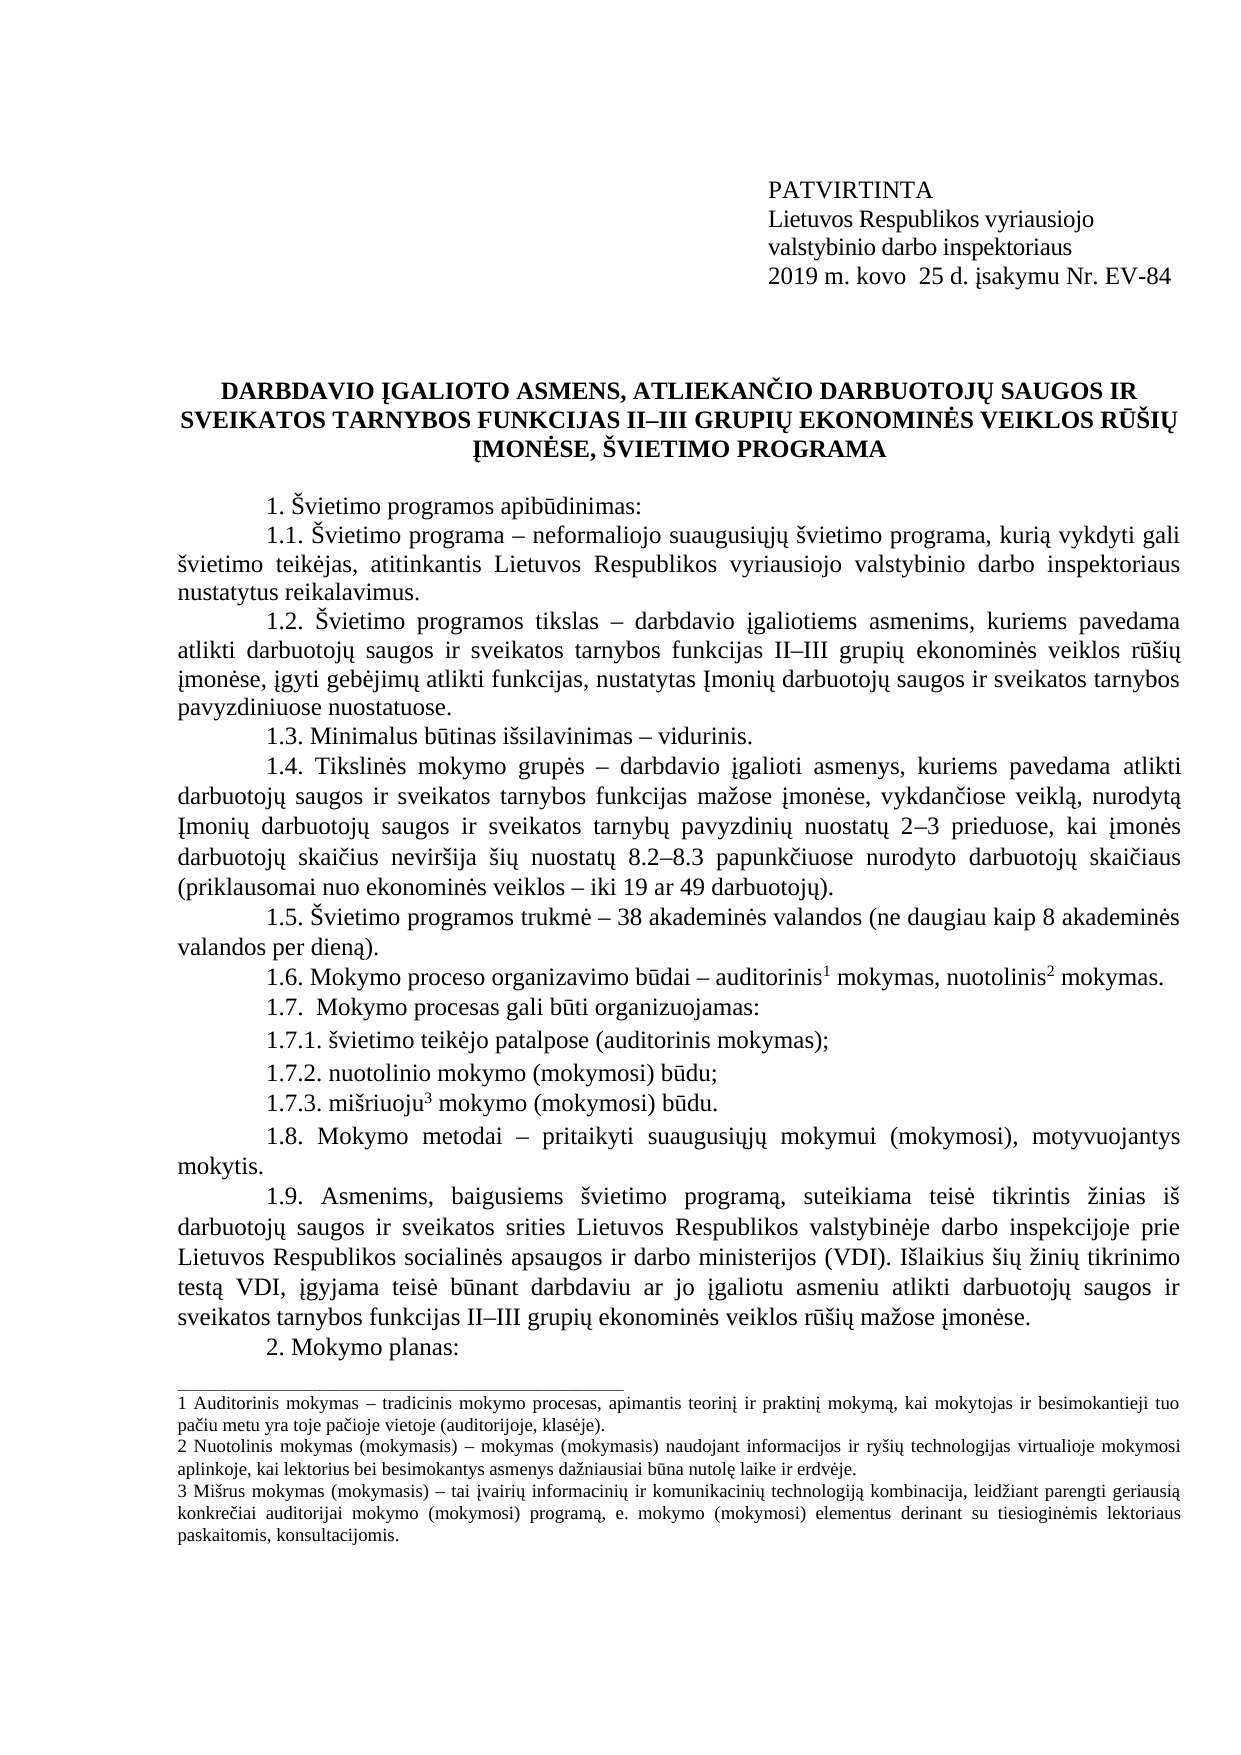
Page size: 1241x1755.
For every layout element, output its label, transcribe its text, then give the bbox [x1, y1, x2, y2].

text 1.7.2. nuotolinio mokymo (mokymosi) būdu; [177, 1058, 1181, 1087]
text 1.9. Asmenims, baigusiems švietimo programą, suteikiama teisė tikrintis žinias iš darbuotojų saugos ir sveikatos srities Lietuvos Respublikos valstybinėje darbo inspekcijoje prie Lietuvos Respublikos socialinės apsaugos ir darbo ministerijos (VDI). Išlaikius šių žinių tikrinimo testą VDI, įgyjama teisė būnant darbdaviu ar jo įgaliotu asmeniu atlikti darbuotojų saugos ir sveikatos tarnybos funkcijas II–III grupių ekonominės veiklos rūšių mažose įmonėse. [177, 1181, 1181, 1331]
text 2 Nuotolinis mokymas (mokymasis) – mokymas (mokymasis) naudojant informacijos ir ryšių technologijas virtualioje mokymosi aplinkoje, kai lektorius bei besimokantys asmenys dažniausiai būna nutolę laike ir erdvėje. [177, 1435, 1181, 1479]
text 1.6. Mokymo proceso organizavimo būdai – auditorinis1 mokymas, nuotolinis2 mokymas. [177, 962, 1181, 991]
text 1.7.1. švietimo teikėjo patalpose (auditorinis mokymas); [177, 1025, 1181, 1054]
text 1.7.3. mišriuoju3 mokymo (mokymosi) būdu. [177, 1088, 1181, 1117]
text 1.4. Tikslinės mokymo grupės – darbdavio įgalioti asmenys, kuriems pavedama atlikti darbuotojų saugos ir sveikatos tarnybos funkcijas mažose įmonėse, vykdančiose veiklą, nurodytą Įmonių darbuotojų saugos ir sveikatos tarnybų pavyzdinių nuostatų 2–3 prieduose, kai įmonės darbuotojų skaičius neviršija šių nuostatų 8.2–8.3 papunkčiuose nurodyto darbuotojų skaičiaus (priklausomai nuo ekonominės veiklos – iki 19 ar 49 darbuotojų). [177, 751, 1181, 900]
text 1 Auditorinis mokymas – tradicinis mokymo procesas, apimantis teorinį ir praktinį mokymą, kai mokytojas ir besimokantieji tuo pačiu metu yra toje pačioje vietoje (auditorijoje, klasėje). [177, 1392, 1181, 1435]
text DARBDAVIO ĮGALIOTO ASMENS, ATLIEKANČIO DARBUOTOJŲ SAUGOS IR SVEIKATOS TARNYBOS FUNKCIJAS II–III GRUPIŲ EKONOMINĖS VEIKLOS RŪŠIŲ ĮMONĖSE, ŠVIETIMO PROGRAMA [177, 376, 1181, 462]
text 1.5. Švietimo programos trukmė – 38 akademinės valandos (ne daugiau kaip 8 akademinės valandos per dieną). [177, 902, 1181, 961]
text 1. Švietimo programos apibūdinimas: [177, 491, 1181, 520]
text valstybinio darbo inspektoriaus [177, 232, 1181, 261]
text 1.1. Švietimo programa – neformaliojo suaugusiųjų švietimo programa, kurią vykdyti gali švietimo teikėjas, atitinkantis Lietuvos Respublikos vyriausiojo valstybinio darbo inspektoriaus nustatytus reikalavimus. [177, 520, 1181, 606]
text 1.7. Mokymo procesas gali būti organizuojamas: [177, 992, 1181, 1021]
text 2019 m. kovo 25 d. įsakymu Nr. EV-84 [177, 261, 1181, 290]
text PATVIRTINTA [177, 175, 1181, 204]
text 1.2. Švietimo programos tikslas – darbdavio įgaliotiems asmenims, kuriems pavedama atlikti darbuotojų saugos ir sveikatos tarnybos funkcijas II–III grupių ekonominės veiklos rūšių įmonėse, įgyti gebėjimų atlikti funkcijas, nustatytas Įmonių darbuotojų saugos ir sveikatos tarnybos pavyzdiniuose nuostatuose. [177, 606, 1181, 721]
text 1.3. Minimalus būtinas išsilavinimas – vidurinis. [177, 721, 1181, 750]
text 2. Mokymo planas: [177, 1332, 1181, 1361]
text 3 Mišrus mokymas (mokymasis) – tai įvairių informacinių ir komunikacinių technologiją kombinacija, leidžiant parengti geriausią konkrečiai auditorijai mokymo (mokymosi) programą, e. mokymo (mokymosi) elementus derinant su tiesioginėmis lektoriaus paskaitomis, konsultacijomis. [177, 1480, 1181, 1545]
text Lietuvos Respublikos vyriausiojo [177, 204, 1181, 232]
text 1.8. Mokymo metodai – pritaikyti suaugusiųjų mokymui (mokymosi), motyvuojantys mokytis. [177, 1121, 1181, 1180]
text __________________________________________________________________ [177, 1376, 1181, 1392]
